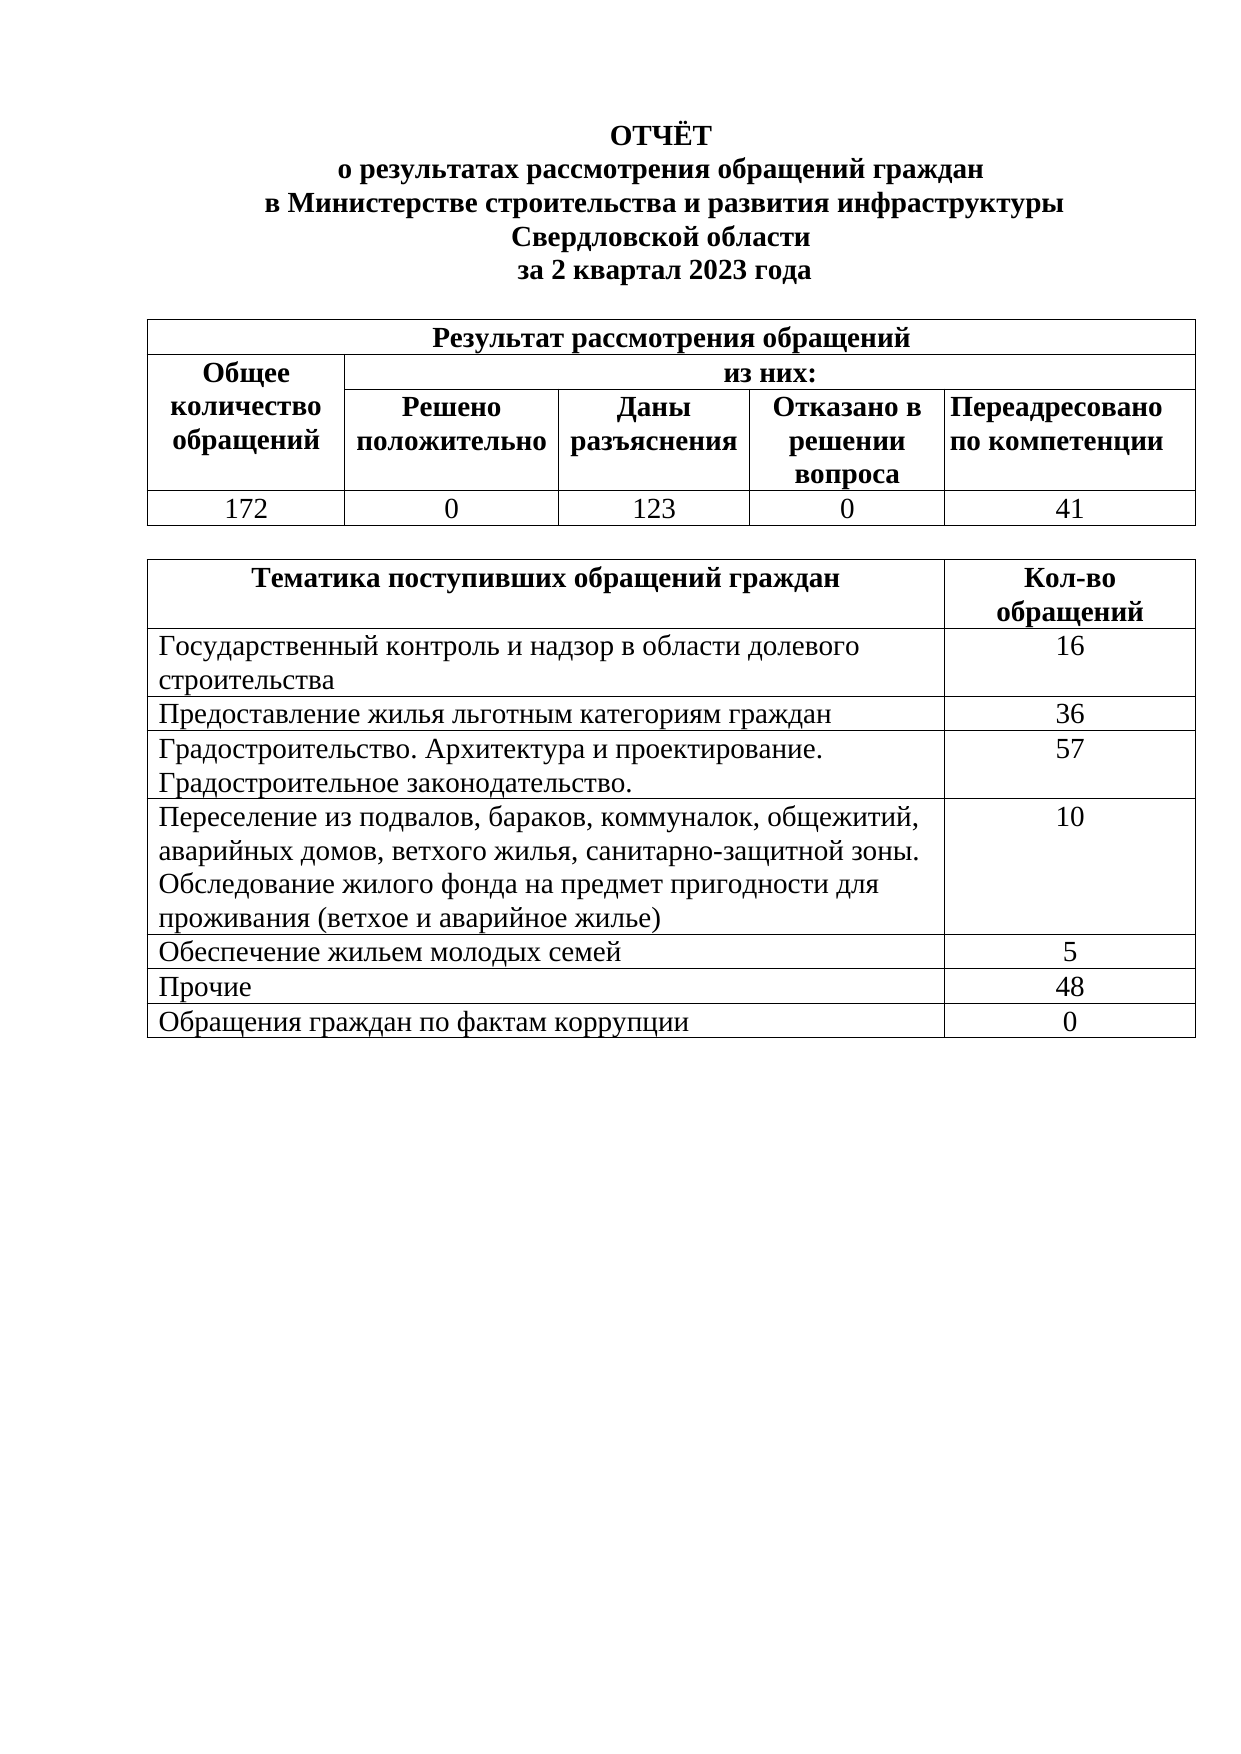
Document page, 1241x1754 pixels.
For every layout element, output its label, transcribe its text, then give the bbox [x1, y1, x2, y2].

table_cell Даны разъяснения [559, 390, 749, 490]
text ОТЧЁТ [177, 118, 1152, 152]
table_header Кол-во обращений [945, 560, 1195, 627]
table_header Результат рассмотрения обращений [148, 320, 1195, 354]
table_cell Отказано в решении вопроса [750, 390, 944, 490]
table_cell Переадресовано по компетенции [945, 390, 1195, 490]
text за 2 квартал 2023 года [177, 252, 1152, 286]
table_cell 172 [148, 491, 344, 525]
table_cell Обеспечение жильем молодых семей [148, 935, 944, 968]
table_cell 57 [945, 731, 1195, 798]
table_cell 10 [945, 799, 1195, 933]
table_cell Государственный контроль и надзор в области долевого строительства [148, 629, 944, 696]
table_cell 41 [945, 491, 1195, 525]
table_header Тематика поступивших обращений граждан [148, 560, 944, 627]
table_cell Общее количество обращений [148, 355, 344, 490]
table_cell Предоставление жилья льготным категориям граждан [148, 697, 944, 730]
table_cell 16 [945, 629, 1195, 696]
table_cell Градостроительство. Архитектура и проектирование. Градостроительное законодательство. [148, 731, 944, 798]
table_cell из них: [345, 355, 1195, 388]
table_cell 123 [559, 491, 749, 525]
table_cell Переселение из подвалов, бараков, коммуналок, общежитий, аварийных домов, ветхого жилья, санитарно-защитной зоны. Обследование жилого фонда на предмет пригодности для проживания (ветхое и аварийное жилье) [148, 799, 944, 933]
table_cell 48 [945, 969, 1195, 1003]
table_cell 5 [945, 935, 1195, 968]
text в Министерстве строительства и развития инфраструктуры Свердловской области [177, 185, 1152, 252]
table_cell 0 [345, 491, 558, 525]
table_cell 0 [750, 491, 944, 525]
table_cell Прочие [148, 969, 944, 1003]
table_cell Обращения граждан по фактам коррупции [148, 1004, 944, 1037]
table_cell 0 [945, 1004, 1195, 1037]
table_cell Решено положительно [345, 390, 558, 490]
text о результатах рассмотрения обращений граждан [177, 152, 1152, 185]
table_cell 36 [945, 697, 1195, 730]
